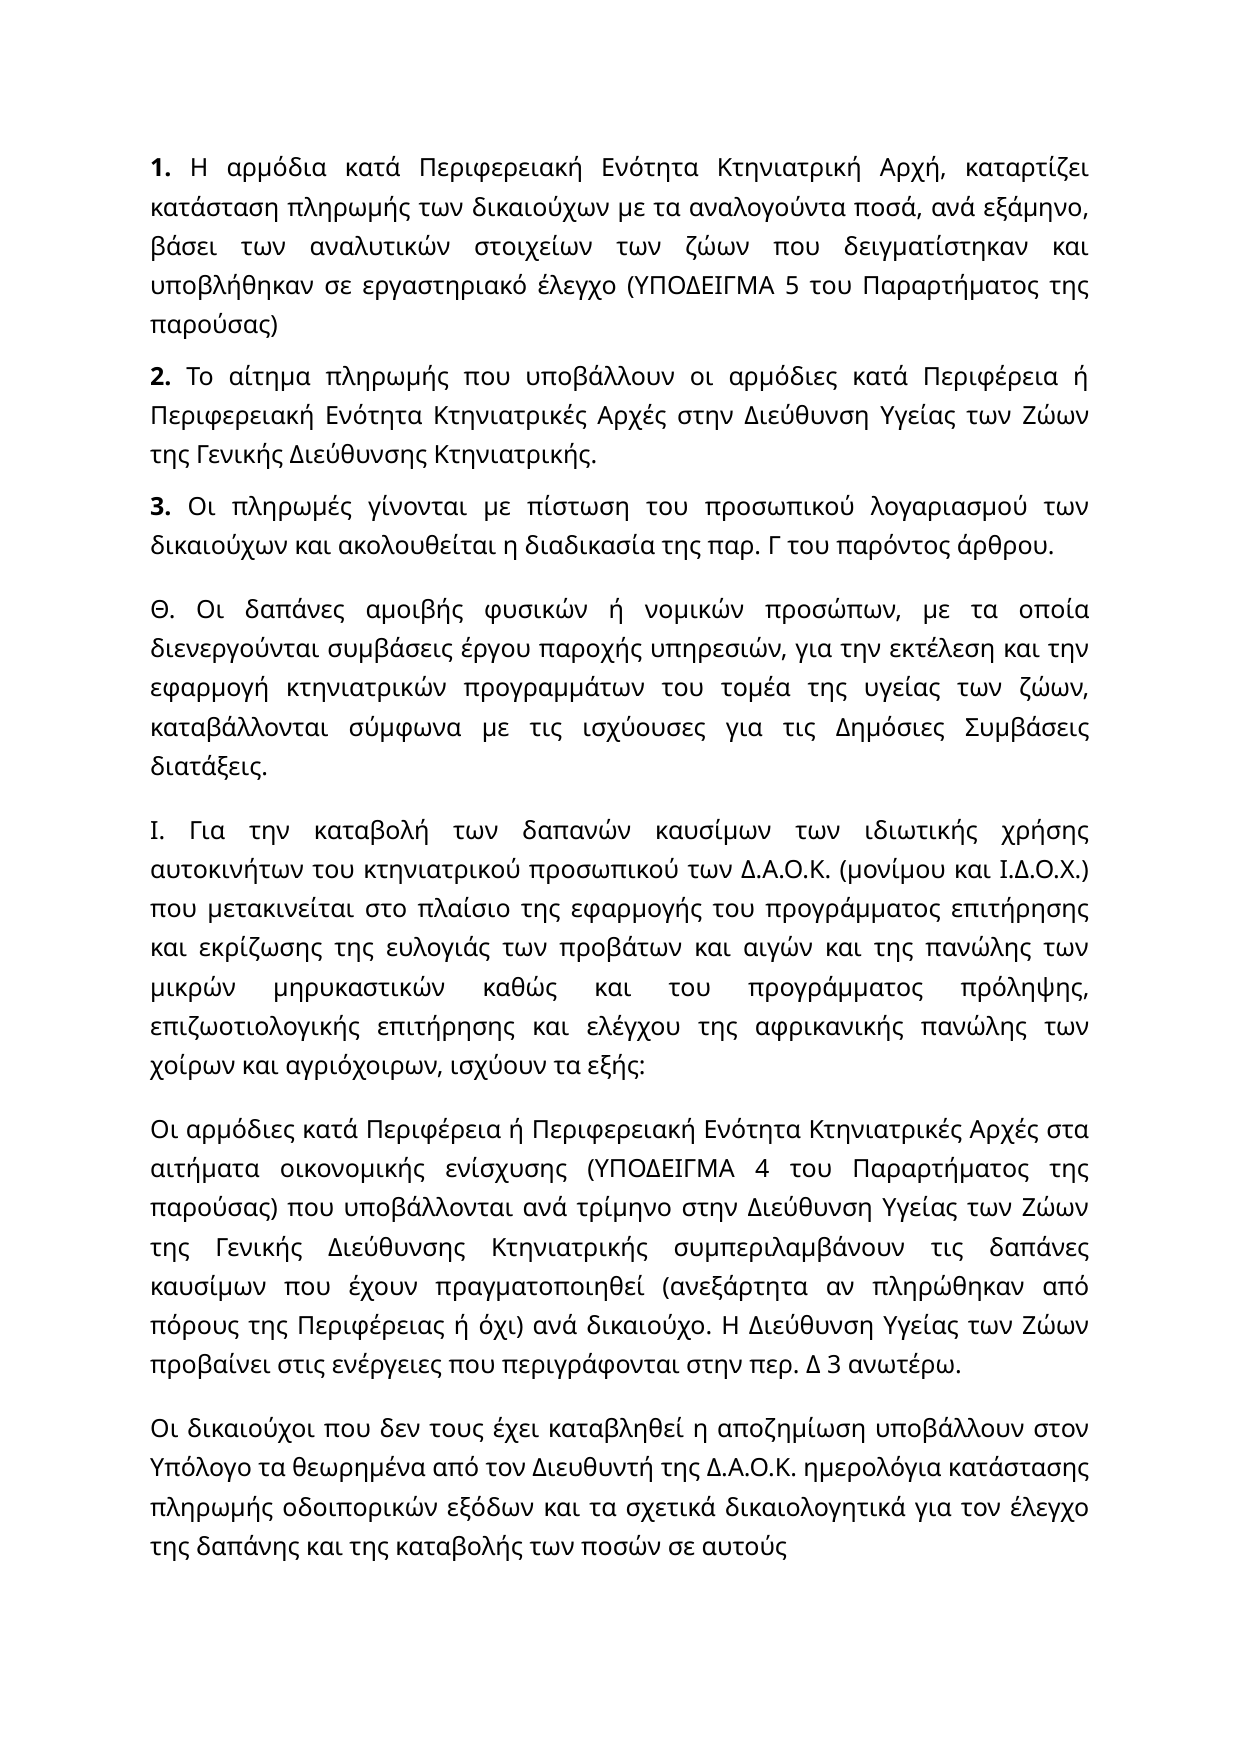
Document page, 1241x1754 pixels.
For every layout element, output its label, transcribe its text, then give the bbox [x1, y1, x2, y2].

text 2. Το αίτημα πληρωμής που υποβάλλουν οι αρμόδιες κατά Περιφέρεια ή Περιφερειακή Ενότητα Κτηνιατρικές Αρχές στην Διεύθυνση Υγείας των Ζώων της Γενικής Διεύθυνσης Κτηνιατρικής. [150, 358, 1090, 471]
text 3. Οι πληρωμές γίνονται με πίστωση του προσωπικού λογαριασμού των δικαιούχων και ακολουθείται η διαδικασία της παρ. Γ του παρόντος άρθρου. [150, 488, 1090, 562]
text Οι δικαιούχοι που δεν τους έχει καταβληθεί η αποζημίωση υποβάλλουν στον Υπόλογο τα θεωρημένα από τον Διευθυντή της Δ.Α.Ο.Κ. ημερολόγια κατάστασης πληρωμής οδοιπορικών εξόδων και τα σχετικά δικαιολογητικά για τον έλεγχο της δαπάνης και της καταβολής των ποσών σε αυτούς [150, 1411, 1090, 1562]
text 1. Η αρμόδια κατά Περιφερειακή Ενότητα Κτηνιατρική Αρχή, καταρτίζει κατάσταση πληρωμής των δικαιούχων με τα αναλογούντα ποσά, ανά εξάμηνο, βάσει των αναλυτικών στοιχείων των ζώων που δειγματίστηκαν και υποβλήθηκαν σε εργαστηριακό έλεγχο (ΥΠΟΔΕΙΓΜΑ 5 του Παραρτήματος της παρούσας) [150, 150, 1090, 341]
text Οι αρμόδιες κατά Περιφέρεια ή Περιφερειακή Ενότητα Κτηνιατρικές Αρχές στα αιτήματα οικονομικής ενίσχυσης (ΥΠΟΔΕΙΓΜΑ 4 του Παραρτήματος της παρούσας) που υποβάλλονται ανά τρίμηνο στην Διεύθυνση Υγείας των Ζώων της Γενικής Διεύθυνσης Κτηνιατρικής συμπεριλαμβάνουν τις δαπάνες καυσίμων που έχουν πραγματοποιηθεί (ανεξάρτητα αν πληρώθηκαν από πόρους της Περιφέρειας ή όχι) ανά δικαιούχο. Η Διεύθυνση Υγείας των Ζώων προβαίνει στις ενέργειες που περιγράφονται στην περ. Δ 3 ανωτέρω. [150, 1112, 1090, 1381]
text Θ. Οι δαπάνες αμοιβής φυσικών ή νομικών προσώπων, με τα οποία διενεργούνται συμβάσεις έργου παροχής υπηρεσιών, για την εκτέλεση και την εφαρμογή κτηνιατρικών προγραμμάτων του τομέα της υγείας των ζώων, καταβάλλονται σύμφωνα με τις ισχύουσες για τις Δημόσιες Συμβάσεις διατάξεις. [150, 592, 1090, 782]
text Ι. Για την καταβολή των δαπανών καυσίμων των ιδιωτικής χρήσης αυτοκινήτων του κτηνιατρικού προσωπικού των Δ.Α.Ο.Κ. (μονίμου και Ι.Δ.Ο.Χ.) που μετακινείται στο πλαίσιο της εφαρμογής του προγράμματος επιτήρησης και εκρίζωσης της ευλογιάς των προβάτων και αιγών και της πανώλης των μικρών μηρυκαστικών καθώς και του προγράμματος πρόληψης, επιζωοτιολογικής επιτήρησης και ελέγχου της αφρικανικής πανώλης των χοίρων και αγριόχοιρων, ισχύουν τα εξής: [150, 812, 1090, 1082]
